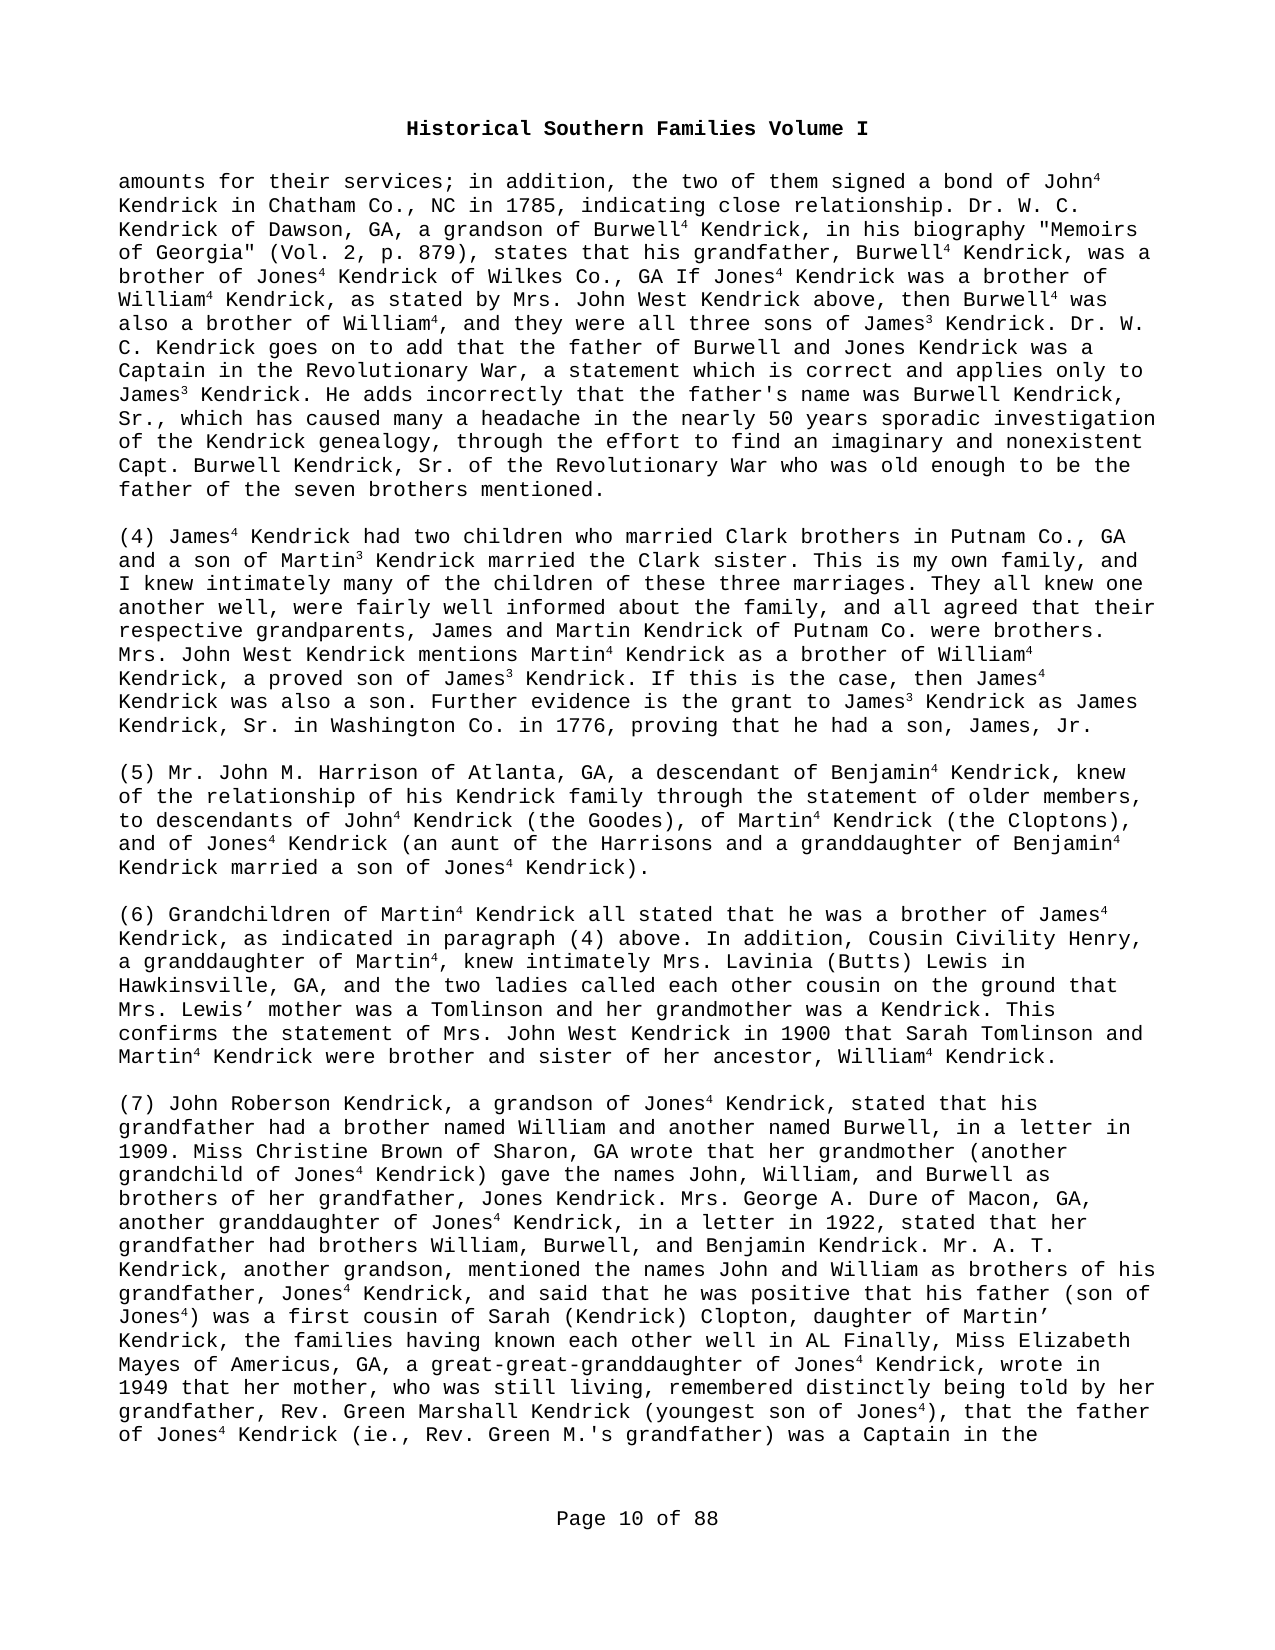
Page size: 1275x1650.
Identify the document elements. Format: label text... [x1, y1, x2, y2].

text (7) John Roberson Kendrick, a grandson of Jones4 Kendrick, stated that his grandfather had a brother named William and another named Burwell, in a letter in 1909. Miss Christine Brown of Sharon, GA wrote that her grandmother (another grandchild of Jones4 Kendrick) gave the names John, William, and Burwell as brothers of her grandfather, Jones Kendrick. Mrs. George A. Dure of Macon, GA, another granddaughter of Jones4 Kendrick, in a letter in 1922, stated that her grandfather had brothers William, Burwell, and Benjamin Kendrick. Mr. A. T. Kendrick, another grandson, mentioned the names John and William as brothers of his grandfather, Jones4 Kendrick, and said that he was positive that his father (son of Jones4) was a first cousin of Sarah (Kendrick) Clopton, daughter of Martin’ Kendrick, the families having known each other well in AL Finally, Miss Elizabeth Mayes of Americus, GA, a great-great-granddaughter of Jones4 Kendrick, wrote in 1949 that her mother, who was still living, remembered distinctly being told by her grandfather, Rev. Green Marshall Kendrick (youngest son of Jones4), that the father of Jones4 Kendrick (ie., Rev. Green M.'s grandfather) was a Captain in the [118, 1093, 1157, 1448]
text amounts for their services; in addition, the two of them signed a bond of John4 Kendrick in Chatham Co., NC in 1785, indicating close relationship. Dr. W. C. Kendrick of Dawson, GA, a grandson of Burwell4 Kendrick, in his biography "Memoirs of Georgia" (Vol. 2, p. 879), states that his grandfather, Burwell4 Kendrick, was a brother of Jones4 Kendrick of Wilkes Co., GA If Jones4 Kendrick was a brother of William4 Kendrick, as stated by Mrs. John West Kendrick above, then Burwell4 was also a brother of William4, and they were all three sons of James3 Kendrick. Dr. W. C. Kendrick goes on to add that the father of Burwell and Jones Kendrick was a Captain in the Revolutionary War, a statement which is correct and applies only to James3 Kendrick. He adds incorrectly that the father's name was Burwell Kendrick, Sr., which has caused many a headache in the nearly 50 years sporadic investigation of the Kendrick genealogy, through the effort to find an imaginary and nonexistent Capt. Burwell Kendrick, Sr. of the Revolutionary War who was old enough to be the father of the seven brothers mentioned. [118, 171, 1157, 502]
text (5) Mr. John M. Harrison of Atlanta, GA, a descendant of Benjamin4 Kendrick, knew of the relationship of his Kendrick family through the statement of older members, to descendants of John4 Kendrick (the Goodes), of Martin4 Kendrick (the Cloptons), and of Jones4 Kendrick (an aunt of the Harrisons and a granddaughter of Benjamin4 Kendrick married a son of Jones4 Kendrick). [118, 762, 1157, 881]
text (4) James4 Kendrick had two children who married Clark brothers in Putnam Co., GA and a son of Martin3 Kendrick married the Clark sister. This is my own family, and I knew intimately many of the children of these three marriages. They all knew one another well, were fairly well informed about the family, and all agreed that their respective grandparents, James and Martin Kendrick of Putnam Co. were brothers. Mrs. John West Kendrick mentions Martin4 Kendrick as a brother of William4 Kendrick, a proved son of James3 Kendrick. If this is the case, then James4 Kendrick was also a son. Further evidence is the grant to James3 Kendrick as James Kendrick, Sr. in Washington Co. in 1776, proving that he had a son, James, Jr. [118, 526, 1157, 739]
text (6) Grandchildren of Martin4 Kendrick all stated that he was a brother of James4 Kendrick, as indicated in paragraph (4) above. In addition, Cousin Civility Henry, a granddaughter of Martin4, knew intimately Mrs. Lavinia (Butts) Lewis in Hawkinsville, GA, and the two ladies called each other cousin on the ground that Mrs. Lewis’ mother was a Tomlinson and her grandmother was a Kendrick. This confirms the statement of Mrs. John West Kendrick in 1900 that Sarah Tomlinson and Martin4 Kendrick were brother and sister of her ancestor, William4 Kendrick. [118, 904, 1157, 1070]
